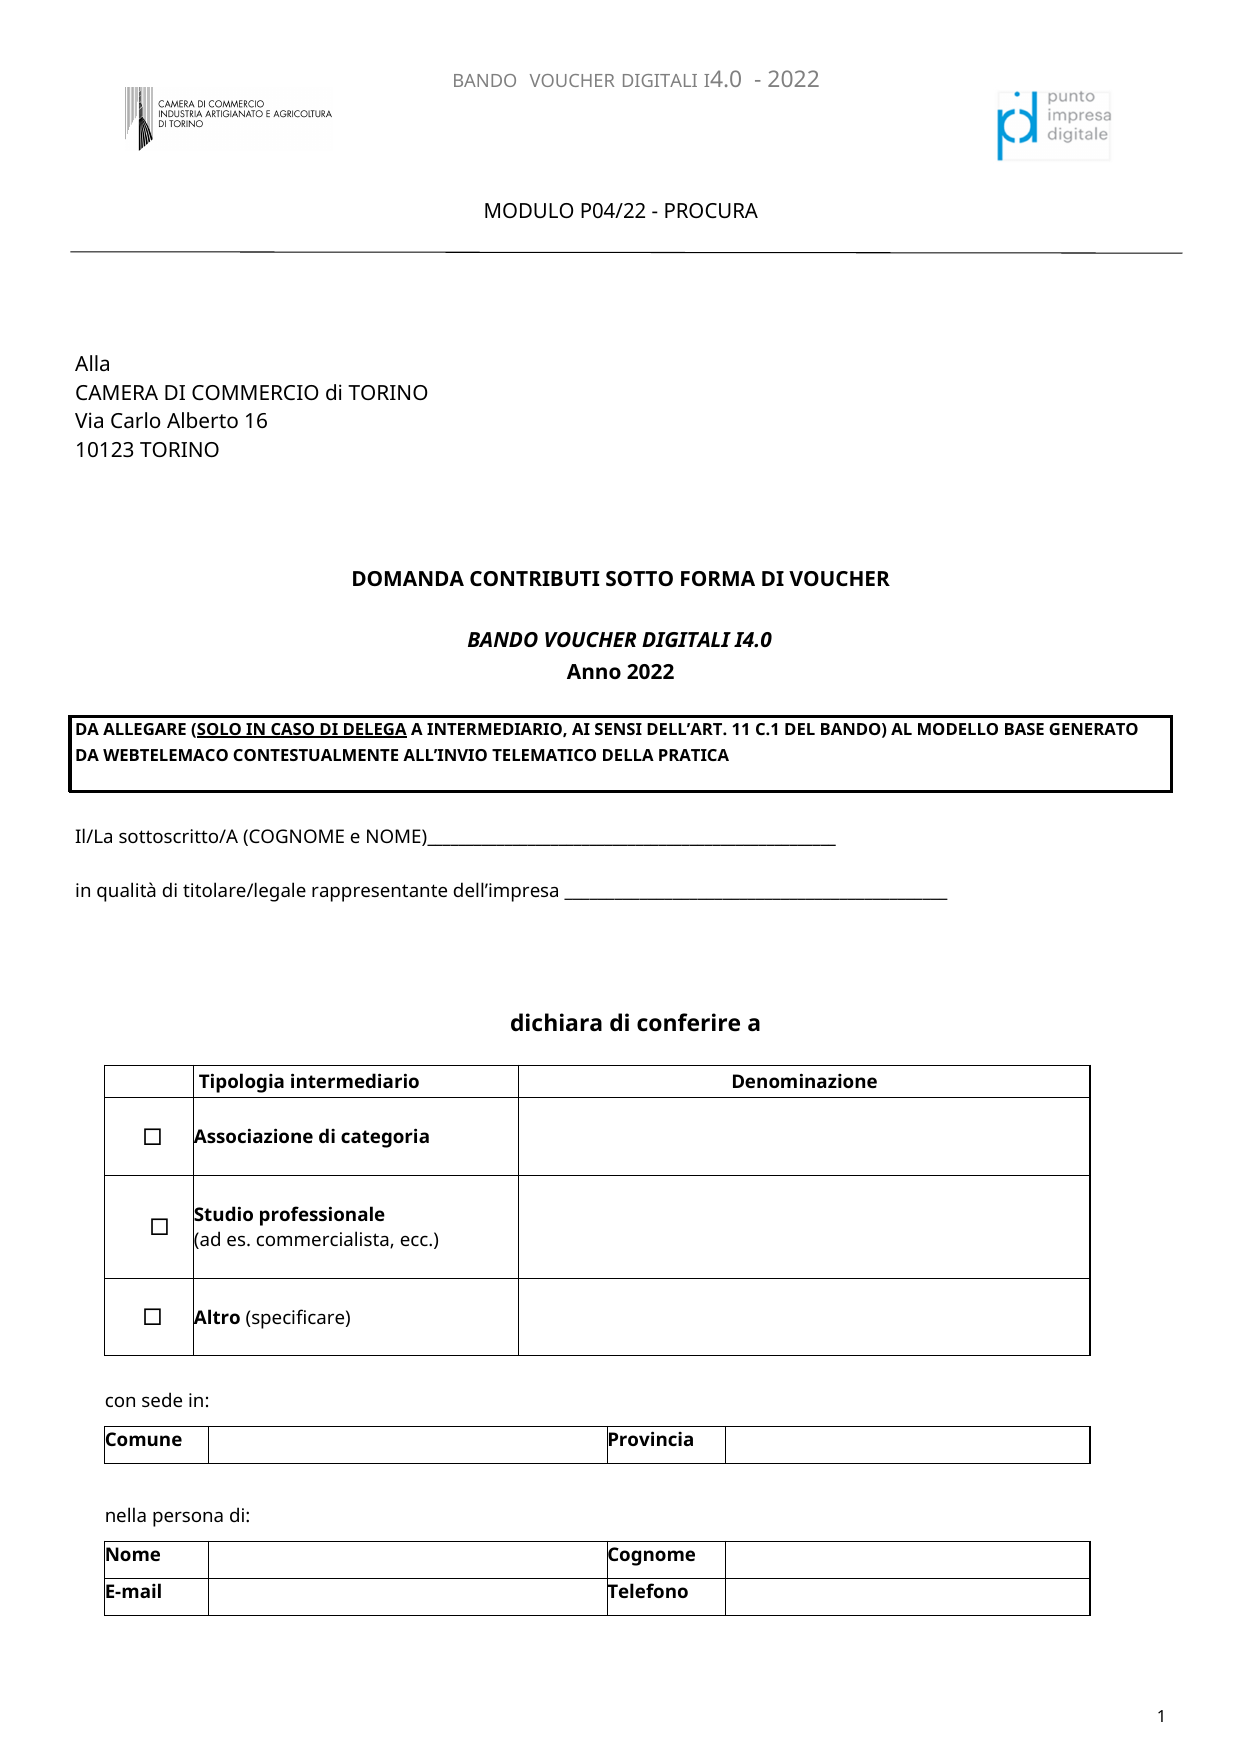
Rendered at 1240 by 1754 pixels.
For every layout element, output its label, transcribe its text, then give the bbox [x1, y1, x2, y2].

text con sede in: [104, 1387, 1166, 1413]
table_cell [209, 1579, 607, 1615]
text dichiara di conferire a [75, 1007, 1166, 1038]
text nella persona di: [104, 1502, 1166, 1528]
table_cell [726, 1579, 1089, 1615]
table_header [209, 1542, 607, 1578]
table_header Tipologia intermediario [194, 1066, 518, 1097]
text 10123 TORINO [75, 435, 1166, 463]
table_cell [519, 1098, 1089, 1174]
table_cell Studio professionale (ad es. commercialista, ecc.) [194, 1176, 518, 1278]
table_cell Altro (specificare) [194, 1279, 518, 1355]
table_header [75, 282, 352, 347]
text DA ALLEGARE (SOLO IN CASO DI DELEGA A INTERMEDIARIO, AI SENSI DELL’ART. 11 C.1 DEL BANDO) AL MODELLO BASE GENERATO DA WEBTELEMACO CONTESTUALMENTE ALL’INVIO TELEMATICO DELLA PRATICA [75, 718, 1166, 766]
text BANDO VOUCHER DIGITALI I4.0 [75, 625, 1166, 653]
table_header Cognome [608, 1542, 725, 1578]
table_cell E-mail [105, 1579, 208, 1615]
table_header [726, 1542, 1089, 1578]
table_cell Associazione di categoria [194, 1098, 518, 1174]
table_header [105, 1066, 193, 1097]
table_header [638, 282, 923, 347]
table_cell [519, 1279, 1089, 1355]
table_cell [105, 1176, 193, 1278]
table_header [726, 1427, 1089, 1463]
table_cell [105, 1279, 193, 1355]
table_cell [105, 1098, 193, 1174]
text in qualità di titolare/legale rappresentante dell’impresa ______________________________________________ [75, 878, 1166, 903]
table_header Denominazione [519, 1066, 1089, 1097]
table_cell [519, 1176, 1089, 1278]
text Il/La sottoscritto/A (COGNOME e NOME)_____________________________________________________ [75, 823, 1166, 848]
text Via Carlo Alberto 16 [75, 406, 1166, 435]
text DOMANDA CONTRIBUTI SOTTO FORMA DI VOUCHER [75, 564, 1166, 592]
table_header Nome [105, 1542, 208, 1578]
text Anno 2022 [75, 657, 1166, 686]
table_cell Telefono [608, 1579, 725, 1615]
table_header Comune [105, 1427, 208, 1463]
table_header [352, 282, 637, 347]
text CAMERA DI COMMERCIO di TORINO [75, 378, 1166, 406]
table_header [209, 1427, 607, 1463]
text Alla [75, 349, 1166, 378]
table_header Provincia [608, 1427, 725, 1463]
